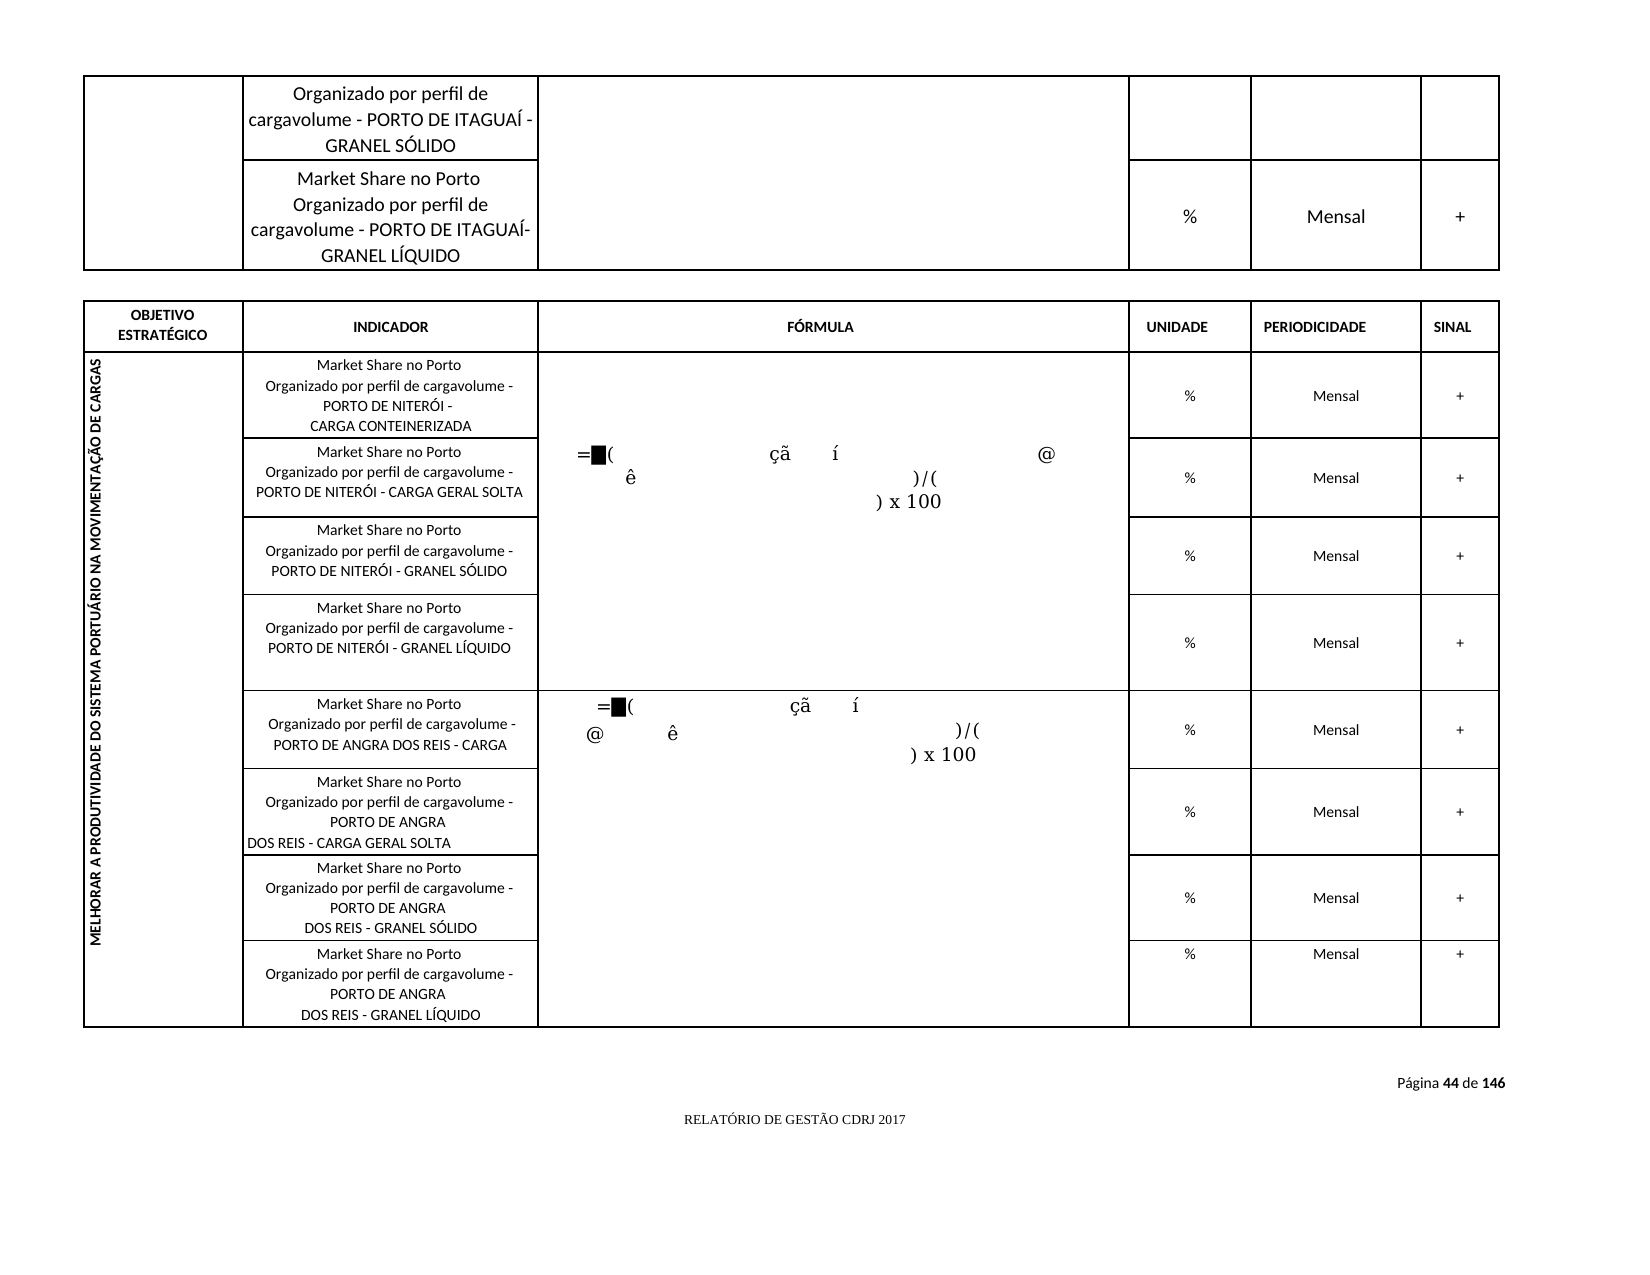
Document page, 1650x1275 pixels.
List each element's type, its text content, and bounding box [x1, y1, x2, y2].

table_cell % [1130, 769, 1250, 854]
table_cell Organizado por perfil de cargavolume - PORTO DE ITAGUAÍ - GRANEL SÓLIDO [244, 77, 537, 159]
table_cell Mensal [1252, 691, 1420, 768]
table_cell + [1422, 691, 1498, 768]
table_cell + [1422, 856, 1498, 940]
table_cell + [1422, 595, 1498, 690]
table_cell Market Share no Porto Organizado por perfil de cargavolume - PORTO DE ANGRA DOS REIS - GRANEL SÓLIDO [244, 856, 537, 940]
table_cell [1422, 77, 1498, 159]
table_cell Market Share no Porto Organizado por perfil de cargavolume - PORTO DE ANGRA DOS REIS - GRANEL LÍQUIDO [244, 941, 537, 1026]
table_cell % [1130, 595, 1250, 690]
table_cell [539, 353, 741, 437]
table_cell [1037, 691, 1128, 1026]
table_cell % [1130, 518, 1250, 594]
table_cell Market Share no Porto Organizado por perfil de cargavolume - PORTO DE NITERÓI - CARGA GERAL SOLTA [244, 439, 537, 516]
table_cell Mensal [1252, 518, 1420, 594]
table_header PERIODICIDADE [1252, 302, 1420, 351]
table_cell Mensal [1252, 161, 1420, 269]
table_cell Mensal [1252, 769, 1420, 854]
table_cell % [1130, 161, 1250, 269]
table_cell Mensal [1252, 595, 1420, 690]
table_cell í )/( ) x 100 [832, 437, 1037, 690]
table_cell [85, 77, 242, 269]
table_cell =█( @ ê [539, 691, 741, 1026]
table_header [1037, 302, 1128, 351]
table_cell Market Share no Porto Organizado por perfil de cargavolume - PORTO DE NITERÓI - CARGA CONTEINERIZADA [244, 353, 537, 437]
table_cell Mensal [1252, 941, 1420, 1026]
table_header FÓRMULA [741, 302, 1037, 351]
table_cell çã [741, 691, 832, 1026]
table_cell [741, 353, 1037, 437]
table_cell [1130, 77, 1250, 159]
table_cell Market Share no Porto Organizado por perfil de cargavolume - PORTO DE ANGRA DOS REIS - CARGA GERAL SOLTA [244, 769, 537, 854]
table_cell í )/( ) x 100 [832, 691, 1037, 1026]
table_cell Mensal [1252, 856, 1420, 940]
table_cell + [1422, 518, 1498, 594]
table_cell Mensal [1252, 439, 1420, 516]
table_cell Market Share no Porto Organizado por perfil de cargavolume - PORTO DE ITAGUAÍ- GRANEL LÍQUIDO [244, 161, 537, 269]
table_cell [1033, 77, 1128, 269]
table_cell Market Share no Porto Organizado por perfil de cargavolume - PORTO DE ANGRA DOS REIS - CARGA [244, 691, 537, 768]
table_header INDICADOR [244, 302, 537, 351]
table_cell + [1422, 161, 1498, 269]
table_cell % [1130, 439, 1250, 516]
table_cell [1037, 353, 1128, 437]
table_cell % [1130, 941, 1250, 1026]
table_cell Market Share no Porto Organizado por perfil de cargavolume - PORTO DE NITERÓI - GRANEL LÍQUIDO [244, 595, 537, 690]
table_cell Mensal [1252, 353, 1420, 437]
table_cell [828, 77, 1033, 269]
table_cell [85, 353, 242, 1026]
table_cell % [1130, 856, 1250, 940]
table_cell [539, 77, 765, 269]
table_cell + [1422, 941, 1498, 1026]
table_cell + [1422, 353, 1498, 437]
table_header [539, 302, 741, 351]
table_cell Market Share no Porto Organizado por perfil de cargavolume - PORTO DE NITERÓI - GRANEL SÓLIDO [244, 518, 537, 594]
table_cell [1252, 77, 1420, 159]
table_header SINAL [1422, 302, 1498, 351]
table_cell [765, 77, 828, 269]
table_header UNIDADE [1130, 302, 1250, 351]
table_cell + [1422, 769, 1498, 854]
table_header OBJETIVO ESTRATÉGICO [85, 302, 242, 351]
table_cell % [1130, 691, 1250, 768]
table_cell çã [741, 437, 832, 690]
table_cell @ [1037, 437, 1128, 690]
table_cell + [1422, 439, 1498, 516]
table_cell =█( ê [539, 437, 741, 690]
table_cell % [1130, 353, 1250, 437]
